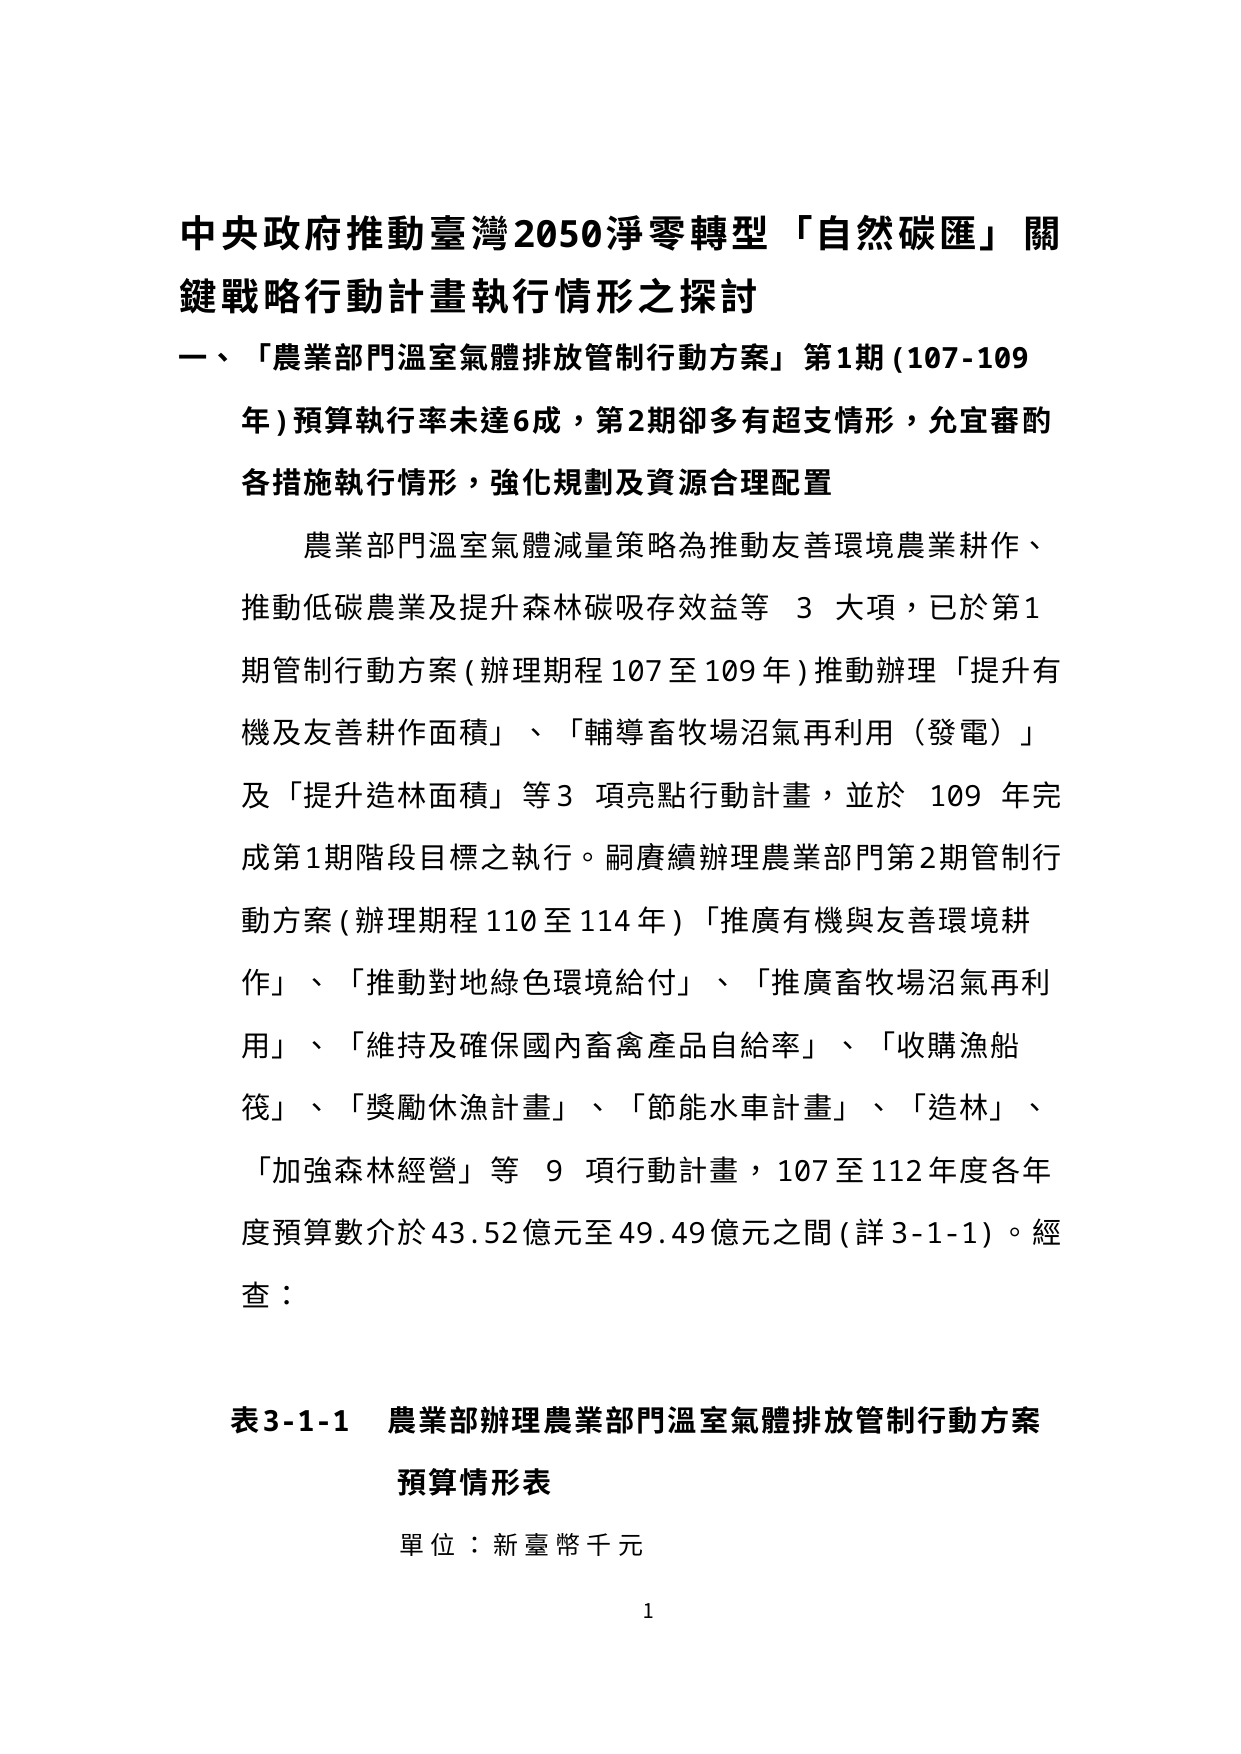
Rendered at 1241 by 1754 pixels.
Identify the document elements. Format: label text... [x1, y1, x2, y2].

text 中央政府推動臺灣2050淨零轉型「自然碳匯」關鍵戰略行動計畫執行情形之探討 [177, 189, 1063, 314]
text 農業部門溫室氣體減量策略為推動友善環境農業耕作、推動低碳農業及提升森林碳吸存效益等 3 大項，已於第1期管制行動方案(辦理期程107至109年)推動辦理「提升有機及友善耕作面積」、「輔導畜牧場沼氣再利用（發電）」及「提升造林面積」等3 項亮點行動計畫，並於 109 年完成第1期階段目標之執行。嗣賡續辦理農業部門第2期管制行動方案(辦理期程110至114年)「推廣有機與友善環境耕作」、「推動對地綠色環境給付」、「推廣畜牧場沼氣再利用」、「維持及確保國內畜禽產品自給率」、「收購漁船筏」、「獎勵休漁計畫」、「節能水車計畫」、「造林」、「加強森林經營」等 9 項行動計畫，107至112年度各年度預算數介於43.52億元至49.49億元之間(詳3-1-1)。經查： [236, 502, 1063, 1314]
text 表3-1-1 農業部辦理農業部門溫室氣體排放管制行動方案預算情形表 單位：新臺幣千元 [228, 1377, 1072, 1564]
text 一、「農業部門溫室氣體排放管制行動方案」第1期(107-109年)預算執行率未達6成，第2期卻多有超支情形，允宜審酌各措施執行情形，強化規劃及資源合理配置 [177, 314, 1063, 502]
